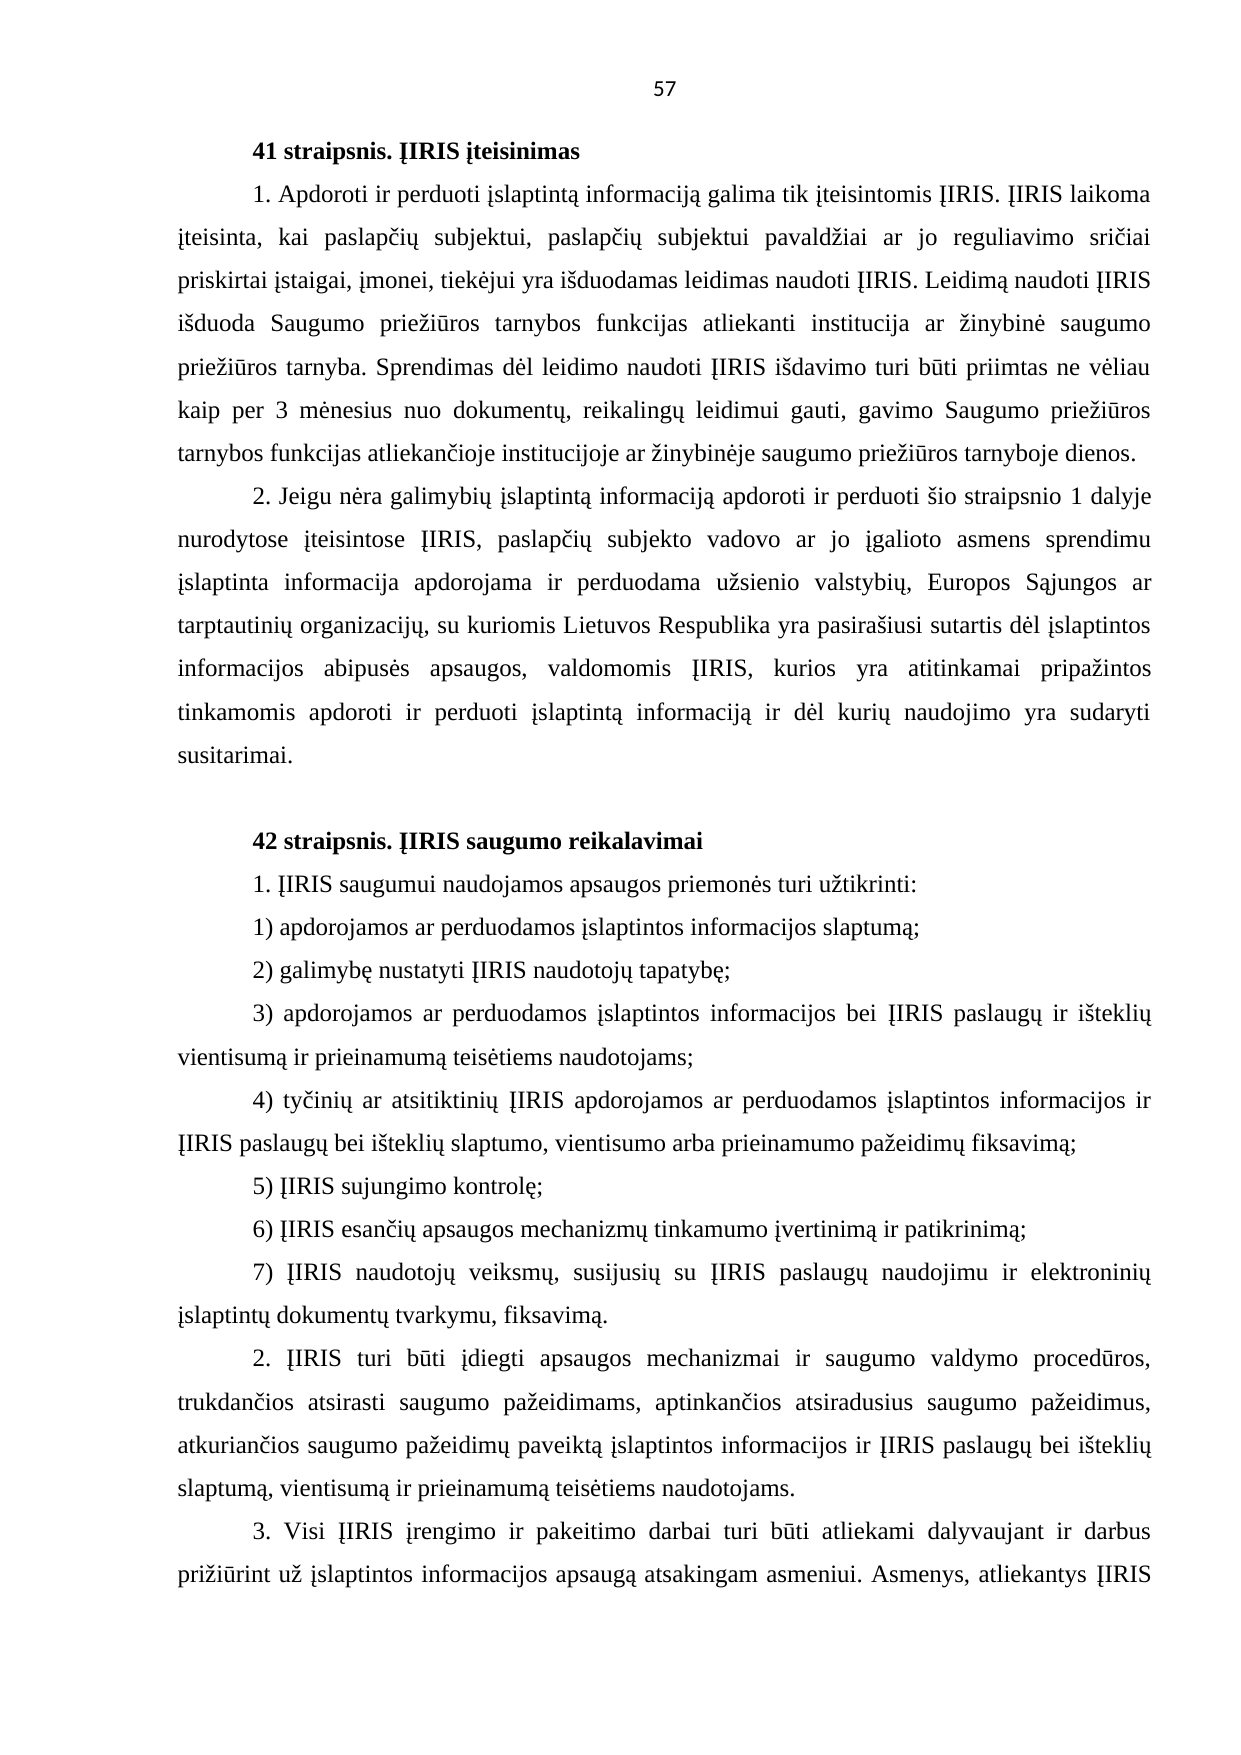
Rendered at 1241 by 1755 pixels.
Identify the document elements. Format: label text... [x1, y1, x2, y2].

text 2. ĮIRIS turi būti įdiegti apsaugos mechanizmai ir saugumo valdymo procedūros, trukdančios atsirasti saugumo pažeidimams, aptinkančios atsiradusius saugumo pažeidimus, atkuriančios saugumo pažeidimų paveiktą įslaptintos informacijos ir ĮIRIS paslaugų bei išteklių slaptumą, vientisumą ir prieinamumą teisėtiems naudotojams. [177, 1343, 1152, 1502]
text 2) galimybę nustatyti ĮIRIS naudotojų tapatybę; [177, 955, 1152, 984]
text 1. ĮIRIS saugumui naudojamos apsaugos priemonės turi užtikrinti: [177, 869, 1152, 898]
text 6) ĮIRIS esančių apsaugos mechanizmų tinkamumo įvertinimą ir patikrinimą; [177, 1214, 1152, 1243]
text 2. Jeigu nėra galimybių įslaptintą informaciją apdoroti ir perduoti šio straipsnio 1 dalyje nurodytose įteisintose ĮIRIS, paslapčių subjekto vadovo ar jo įgalioto asmens sprendimu įslaptinta informacija apdorojama ir perduodama užsienio valstybių, Europos Sąjungos ar tarptautinių organizacijų, su kuriomis Lietuvos Respublika yra pasirašiusi sutartis dėl įslaptintos informacijos abipusės apsaugos, valdomomis ĮIRIS, kurios yra atitinkamai pripažintos tinkamomis apdoroti ir perduoti įslaptintą informaciją ir dėl kurių naudojimo yra sudaryti susitarimai. [177, 481, 1152, 768]
text 42 straipsnis. ĮIRIS saugumo reikalavimai [177, 826, 1152, 855]
text 41 straipsnis. ĮIRIS įteisinimas [177, 136, 1152, 165]
text 1) apdorojamos ar perduodamos įslaptintos informacijos slaptumą; [177, 912, 1152, 941]
text 5) ĮIRIS sujungimo kontrolę; [177, 1171, 1152, 1200]
text 1. Apdoroti ir perduoti įslaptintą informaciją galima tik įteisintomis ĮIRIS. ĮIRIS laikoma įteisinta, kai paslapčių subjektui, paslapčių subjektui pavaldžiai ar jo reguliavimo sričiai priskirtai įstaigai, įmonei, tiekėjui yra išduodamas leidimas naudoti ĮIRIS. Leidimą naudoti ĮIRIS išduoda Saugumo priežiūros tarnybos funkcijas atliekanti institucija ar žinybinė saugumo priežiūros tarnyba. Sprendimas dėl leidimo naudoti ĮIRIS išdavimo turi būti priimtas ne vėliau kaip per 3 mėnesius nuo dokumentų, reikalingų leidimui gauti, gavimo Saugumo priežiūros tarnybos funkcijas atliekančioje institucijoje ar žinybinėje saugumo priežiūros tarnyboje dienos. [177, 179, 1152, 467]
text 3) apdorojamos ar perduodamos įslaptintos informacijos bei ĮIRIS paslaugų ir išteklių vientisumą ir prieinamumą teisėtiems naudotojams; [177, 998, 1152, 1070]
text 4) tyčinių ar atsitiktinių ĮIRIS apdorojamos ar perduodamos įslaptintos informacijos ir ĮIRIS paslaugų bei išteklių slaptumo, vientisumo arba prieinamumo pažeidimų fiksavimą; [177, 1085, 1152, 1157]
text 3. Visi ĮIRIS įrengimo ir pakeitimo darbai turi būti atliekami dalyvaujant ir darbus prižiūrint už įslaptintos informacijos apsaugą atsakingam asmeniui. Asmenys, atliekantys ĮIRIS [177, 1516, 1152, 1588]
text 7) ĮIRIS naudotojų veiksmų, susijusių su ĮIRIS paslaugų naudojimu ir elektroninių įslaptintų dokumentų tvarkymu, fiksavimą. [177, 1257, 1152, 1329]
